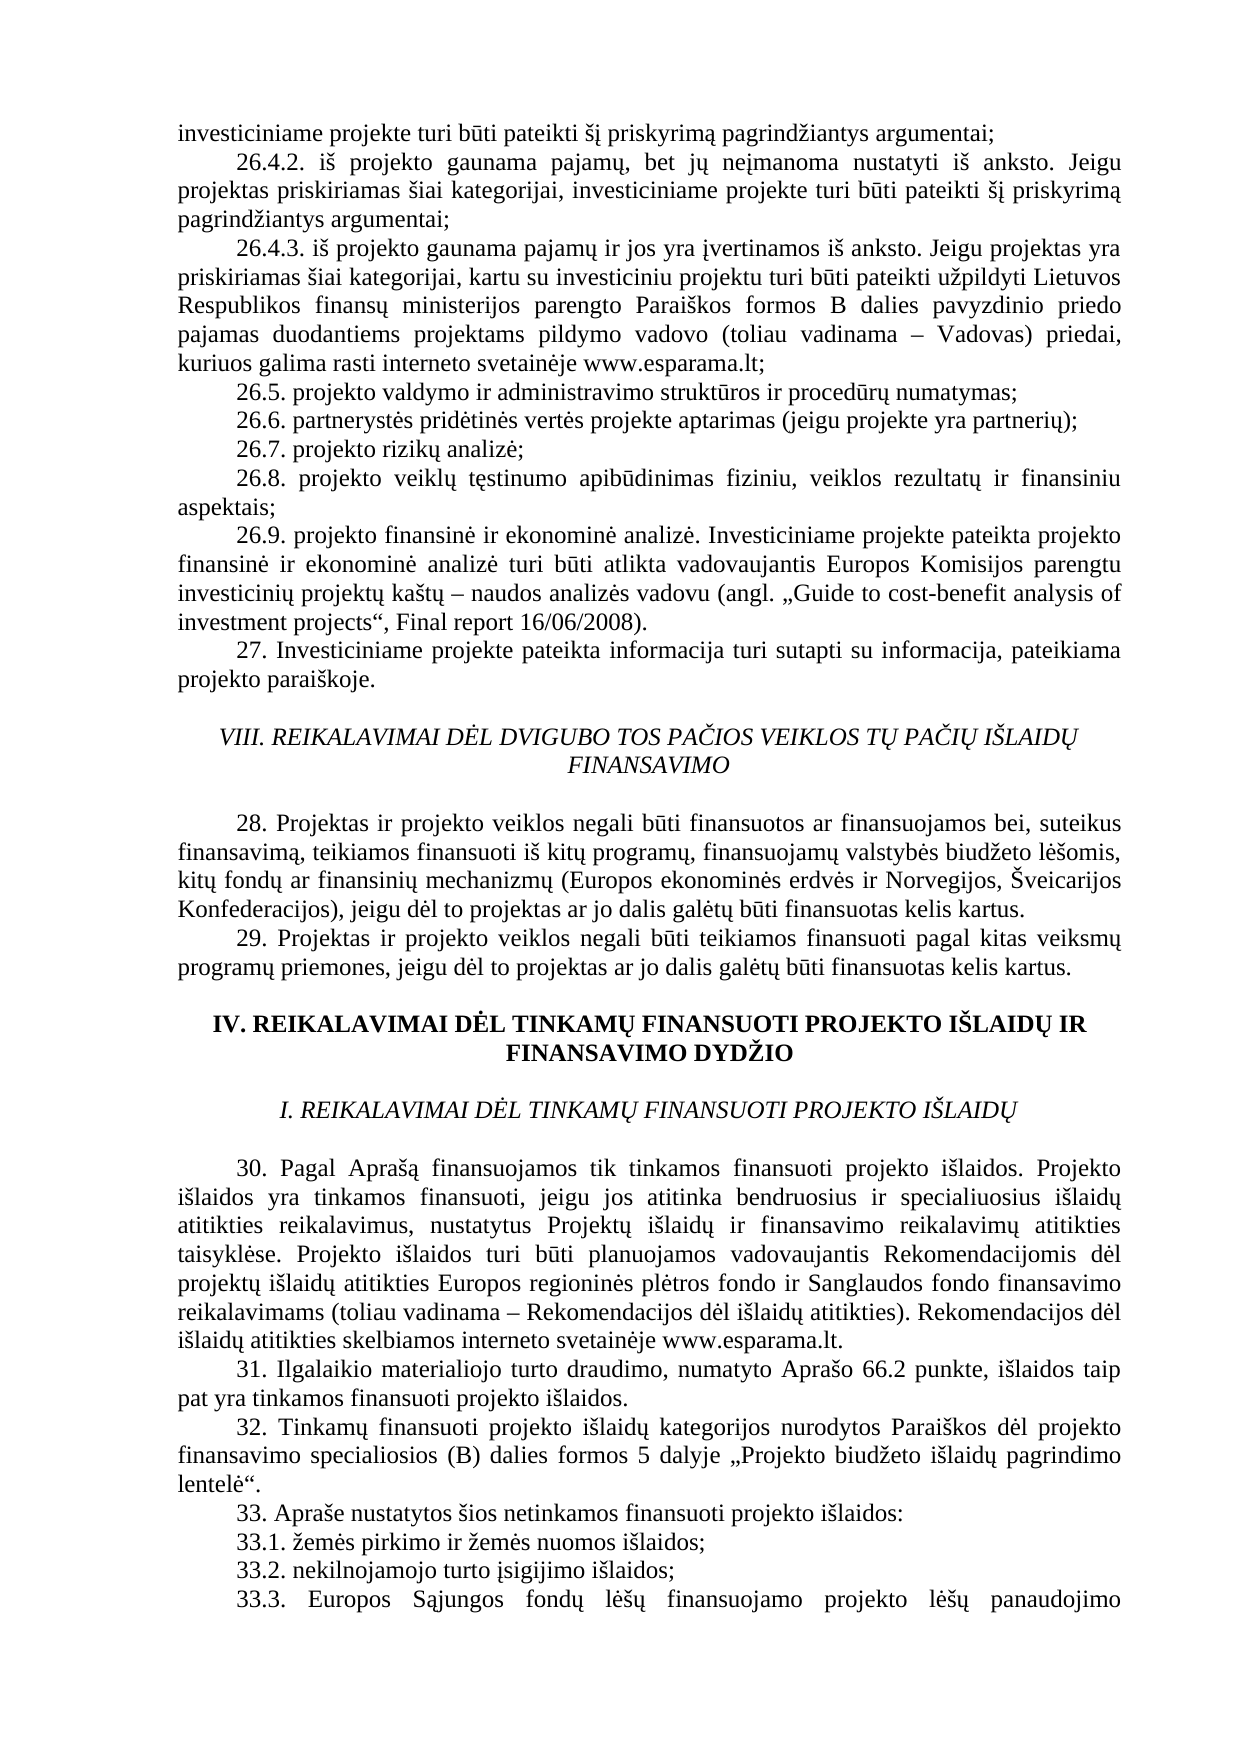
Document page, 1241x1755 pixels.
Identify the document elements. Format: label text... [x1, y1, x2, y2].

text VIII. REIKALAVIMAI DĖL DVIGUBO TOS PAČIOS VEIKLOS TŲ PAČIŲ IŠLAIDŲ FINANSAVIMO [177, 722, 1122, 779]
text 31. Ilgalaikio materialiojo turto draudimo, numatyto Aprašo 66.2 punkte, išlaidos taip pat yra tinkamos finansuoti projekto išlaidos. [177, 1354, 1122, 1412]
text 26.5. projekto valdymo ir administravimo struktūros ir procedūrų numatymas; [177, 377, 1122, 406]
text 33.2. nekilnojamojo turto įsigijimo išlaidos; [177, 1556, 1122, 1584]
text 28. Projektas ir projekto veiklos negali būti finansuotos ar finansuojamos bei, suteikus finansavimą, teikiamos finansuoti iš kitų programų, finansuojamų valstybės biudžeto lėšomis, kitų fondų ar finansinių mechanizmų (Europos ekonominės erdvės ir Norvegijos, Šveicarijos Konfederacijos), jeigu dėl to projektas ar jo dalis galėtų būti finansuotas kelis kartus. [177, 808, 1122, 923]
text IV. REIKALAVIMAI DĖL TINKAMŲ FINANSUOTI PROJEKTO IŠLAIDŲ IR FINANSAVIMO DYDŽIO [177, 1009, 1122, 1067]
text investiciniame projekte turi būti pateikti šį priskyrimą pagrindžiantys argumentai; [177, 118, 1122, 147]
text 29. Projektas ir projekto veiklos negali būti teikiamos finansuoti pagal kitas veiksmų programų priemones, jeigu dėl to projektas ar jo dalis galėtų būti finansuotas kelis kartus. [177, 923, 1122, 981]
text 33.1. žemės pirkimo ir žemės nuomos išlaidos; [177, 1527, 1122, 1556]
text 26.4.2. iš projekto gaunama pajamų, bet jų neįmanoma nustatyti iš anksto. Jeigu projektas priskiriamas šiai kategorijai, investiciniame projekte turi būti pateikti šį priskyrimą pagrindžiantys argumentai; [177, 147, 1122, 233]
text 26.7. projekto rizikų analizė; [177, 434, 1122, 463]
text 26.9. projekto finansinė ir ekonominė analizė. Investiciniame projekte pateikta projekto finansinė ir ekonominė analizė turi būti atlikta vadovaujantis Europos Komisijos parengtu investicinių projektų kaštų – naudos analizės vadovu (angl. „Guide to cost-benefit analysis of investment projects“, Final report 16/06/2008). [177, 521, 1122, 636]
text 27. Investiciniame projekte pateikta informacija turi sutapti su informacija, pateikiama projekto paraiškoje. [177, 636, 1122, 693]
text 33.3. Europos Sąjungos fondų lėšų finansuojamo projekto lėšų panaudojimo [177, 1584, 1122, 1613]
text 26.4.3. iš projekto gaunama pajamų ir jos yra įvertinamos iš anksto. Jeigu projektas yra priskiriamas šiai kategorijai, kartu su investiciniu projektu turi būti pateikti užpildyti Lietuvos Respublikos finansų ministerijos parengto Paraiškos formos B dalies pavyzdinio priedo pajamas duodantiems projektams pildymo vadovo (toliau vadinama – Vadovas) priedai, kuriuos galima rasti interneto svetainėje www.esparama.lt; [177, 233, 1122, 377]
text I. REIKALAVIMAI DĖL TINKAMŲ FINANSUOTI PROJEKTO IŠLAIDŲ [177, 1096, 1122, 1124]
text 33. Apraše nustatytos šios netinkamos finansuoti projekto išlaidos: [177, 1498, 1122, 1527]
text 30. Pagal Aprašą finansuojamos tik tinkamos finansuoti projekto išlaidos. Projekto išlaidos yra tinkamos finansuoti, jeigu jos atitinka bendruosius ir specialiuosius išlaidų atitikties reikalavimus, nustatytus Projektų išlaidų ir finansavimo reikalavimų atitikties taisyklėse. Projekto išlaidos turi būti planuojamos vadovaujantis Rekomendacijomis dėl projektų išlaidų atitikties Europos regioninės plėtros fondo ir Sanglaudos fondo finansavimo reikalavimams (toliau vadinama – Rekomendacijos dėl išlaidų atitikties). Rekomendacijos dėl išlaidų atitikties skelbiamos interneto svetainėje www.esparama.lt. [177, 1153, 1122, 1354]
text 32. Tinkamų finansuoti projekto išlaidų kategorijos nurodytos Paraiškos dėl projekto finansavimo specialiosios (B) dalies formos 5 dalyje „Projekto biudžeto išlaidų pagrindimo lentelė“. [177, 1412, 1122, 1498]
text 26.6. partnerystės pridėtinės vertės projekte aptarimas (jeigu projekte yra partnerių); [177, 406, 1122, 434]
text 26.8. projekto veiklų tęstinumo apibūdinimas fiziniu, veiklos rezultatų ir finansiniu aspektais; [177, 463, 1122, 521]
